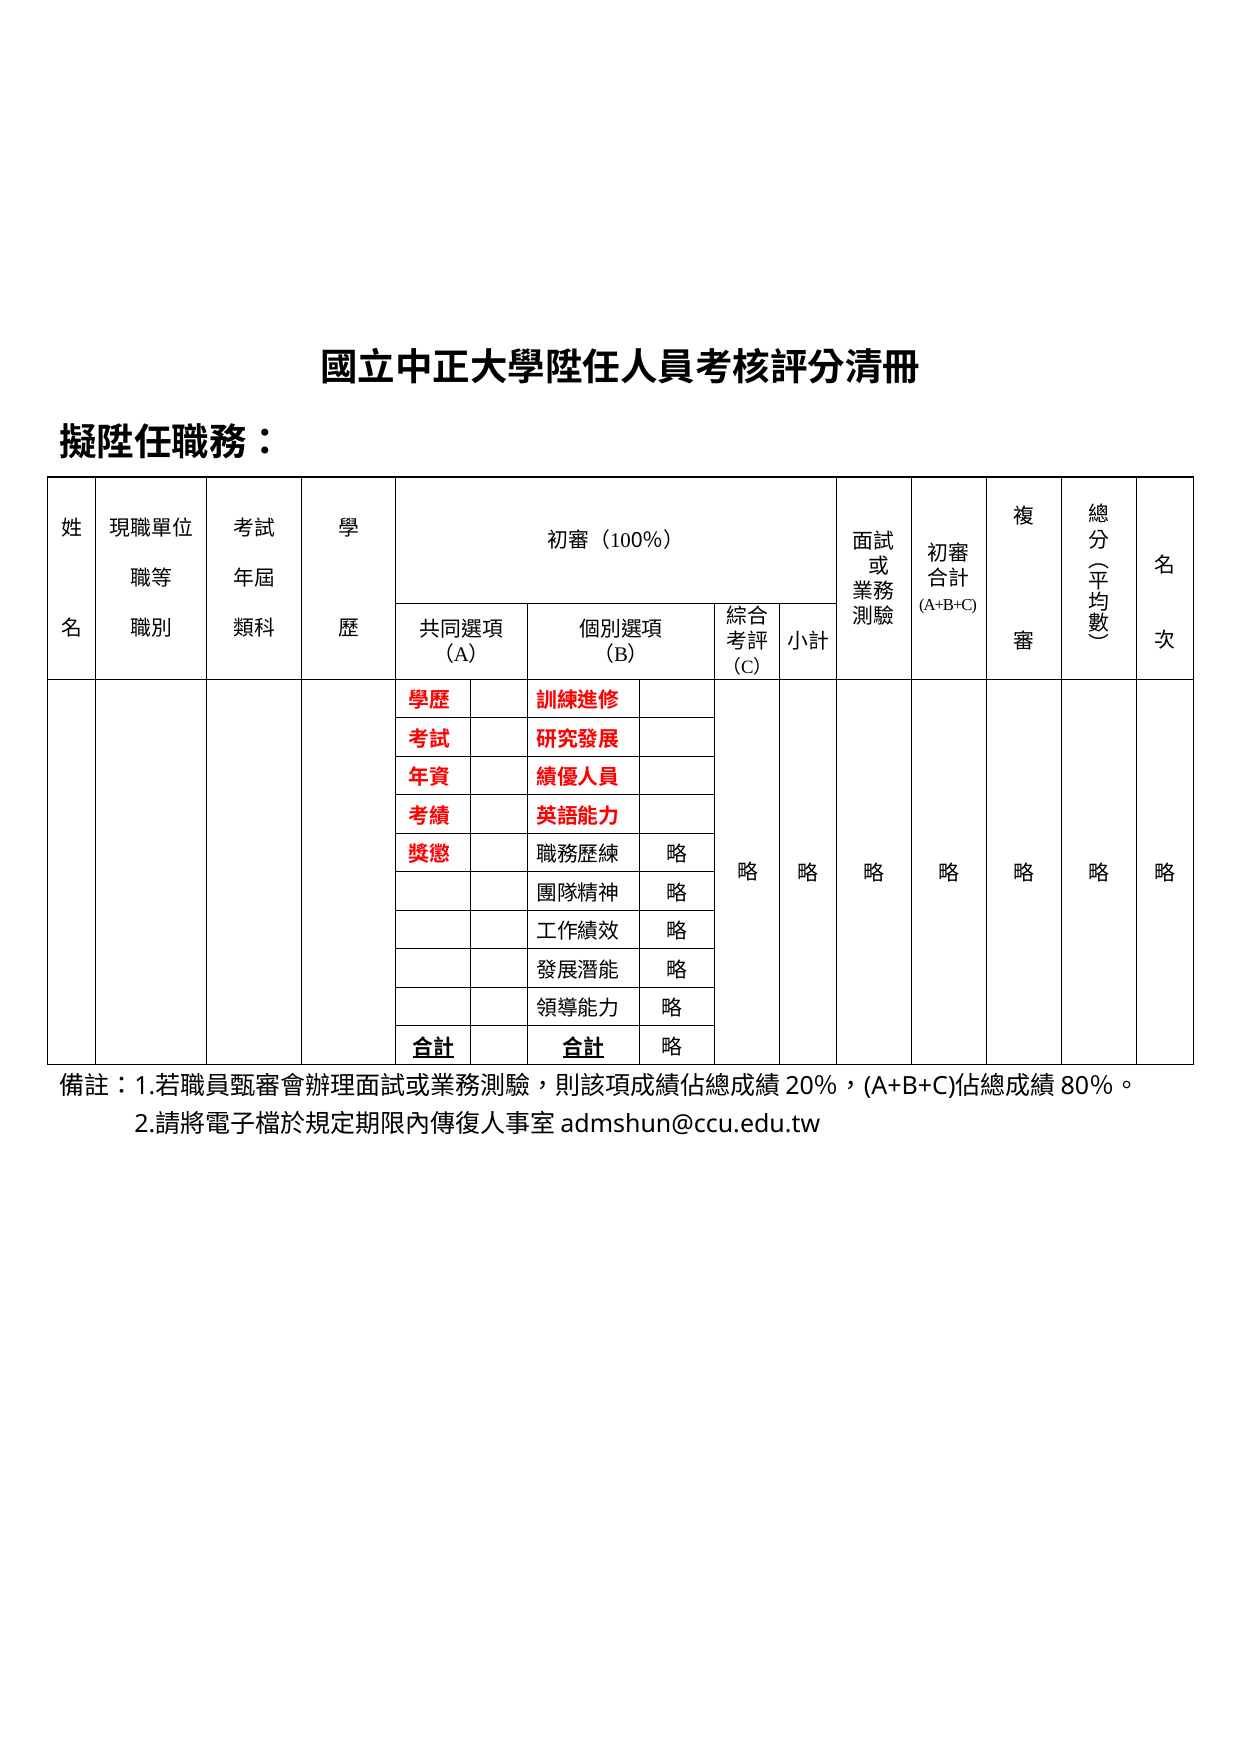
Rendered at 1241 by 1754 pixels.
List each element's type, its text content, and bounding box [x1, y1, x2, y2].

table_header 現職單位 職等 職別 [96, 478, 206, 678]
text 擬陞任職務： [59, 401, 1181, 476]
table_cell 團隊精神 [528, 872, 639, 910]
table_cell 獎懲 [396, 834, 470, 871]
table_cell 個別選項 （B） [528, 604, 714, 678]
table_cell [471, 988, 527, 1025]
text 國立中正大學陞任人員考核評分清冊 [59, 326, 1181, 401]
text 備註：1.若職員甄審會辦理面試或業務測驗，則該項成績佔總成績20％，(A+B+C)佔總成績80％。 [59, 1065, 1181, 1102]
table_cell [48, 680, 95, 1064]
table_cell 略 [640, 988, 714, 1025]
table_cell [471, 795, 527, 833]
table_header 初審 合計 (A+B+C) [912, 478, 986, 678]
table_cell 發展潛能 [528, 949, 639, 987]
table_cell 略 [987, 680, 1061, 1064]
table_header 名 次 [1137, 478, 1193, 678]
table_cell [471, 911, 527, 948]
table_cell [302, 680, 395, 1064]
table_cell 職務歷練 [528, 834, 639, 871]
table_cell 領導能力 [528, 988, 639, 1025]
table_cell 年資 [396, 757, 470, 794]
table_cell [396, 988, 470, 1025]
table_cell 訓練進修 [528, 680, 639, 717]
table_cell [471, 680, 527, 717]
table_cell 略 [640, 834, 714, 871]
table_cell [471, 949, 527, 987]
table_cell 考績 [396, 795, 470, 833]
table_cell [640, 680, 714, 717]
table_cell [396, 872, 470, 910]
table_cell 略 [640, 911, 714, 948]
table_cell 績優人員 [528, 757, 639, 794]
table_cell [207, 680, 301, 1064]
table_cell 英語能力 [528, 795, 639, 833]
table_cell [640, 718, 714, 756]
table_header 面試 或 業務 測驗 [837, 478, 911, 678]
table_cell 合計 [396, 1026, 470, 1064]
table_cell 略 [912, 680, 986, 1064]
table_cell [471, 872, 527, 910]
table_cell 略 [715, 680, 779, 1064]
table_cell 工作績效 [528, 911, 639, 948]
table_cell 小計 [780, 604, 836, 678]
table_cell [96, 680, 206, 1064]
table_cell 略 [1137, 680, 1193, 1064]
text 2.請將電子檔於規定期限內傳復人事室admshun@ccu.edu.tw [134, 1102, 1181, 1140]
table_cell 略 [780, 680, 836, 1064]
table_cell [396, 911, 470, 948]
table_header 學 歷 [302, 478, 395, 678]
table_cell 學歷 [396, 680, 470, 717]
table_cell 略 [1062, 680, 1136, 1064]
table_header 初審（100％） [396, 478, 836, 602]
table_cell [396, 949, 470, 987]
table_cell 綜合 考評 （C） [715, 604, 779, 678]
table_cell [471, 718, 527, 756]
table_cell 研究發展 [528, 718, 639, 756]
table_header 姓 名 [48, 478, 95, 678]
table_cell [640, 795, 714, 833]
table_header 考試 年屆 類科 [207, 478, 301, 678]
table_cell 合計 [528, 1026, 639, 1064]
table_cell [640, 757, 714, 794]
table_header 總 分（平均數） [1062, 478, 1136, 678]
table_cell [471, 1026, 527, 1064]
table_cell 共同選項（A） [396, 604, 527, 678]
table_cell 考試 [396, 718, 470, 756]
table_cell 略 [640, 949, 714, 987]
table_cell 略 [640, 1026, 714, 1064]
table_cell [471, 757, 527, 794]
table_cell [471, 834, 527, 871]
table_header 複 審 [987, 478, 1061, 678]
table_cell 略 [640, 872, 714, 910]
table_cell 略 [837, 680, 911, 1064]
